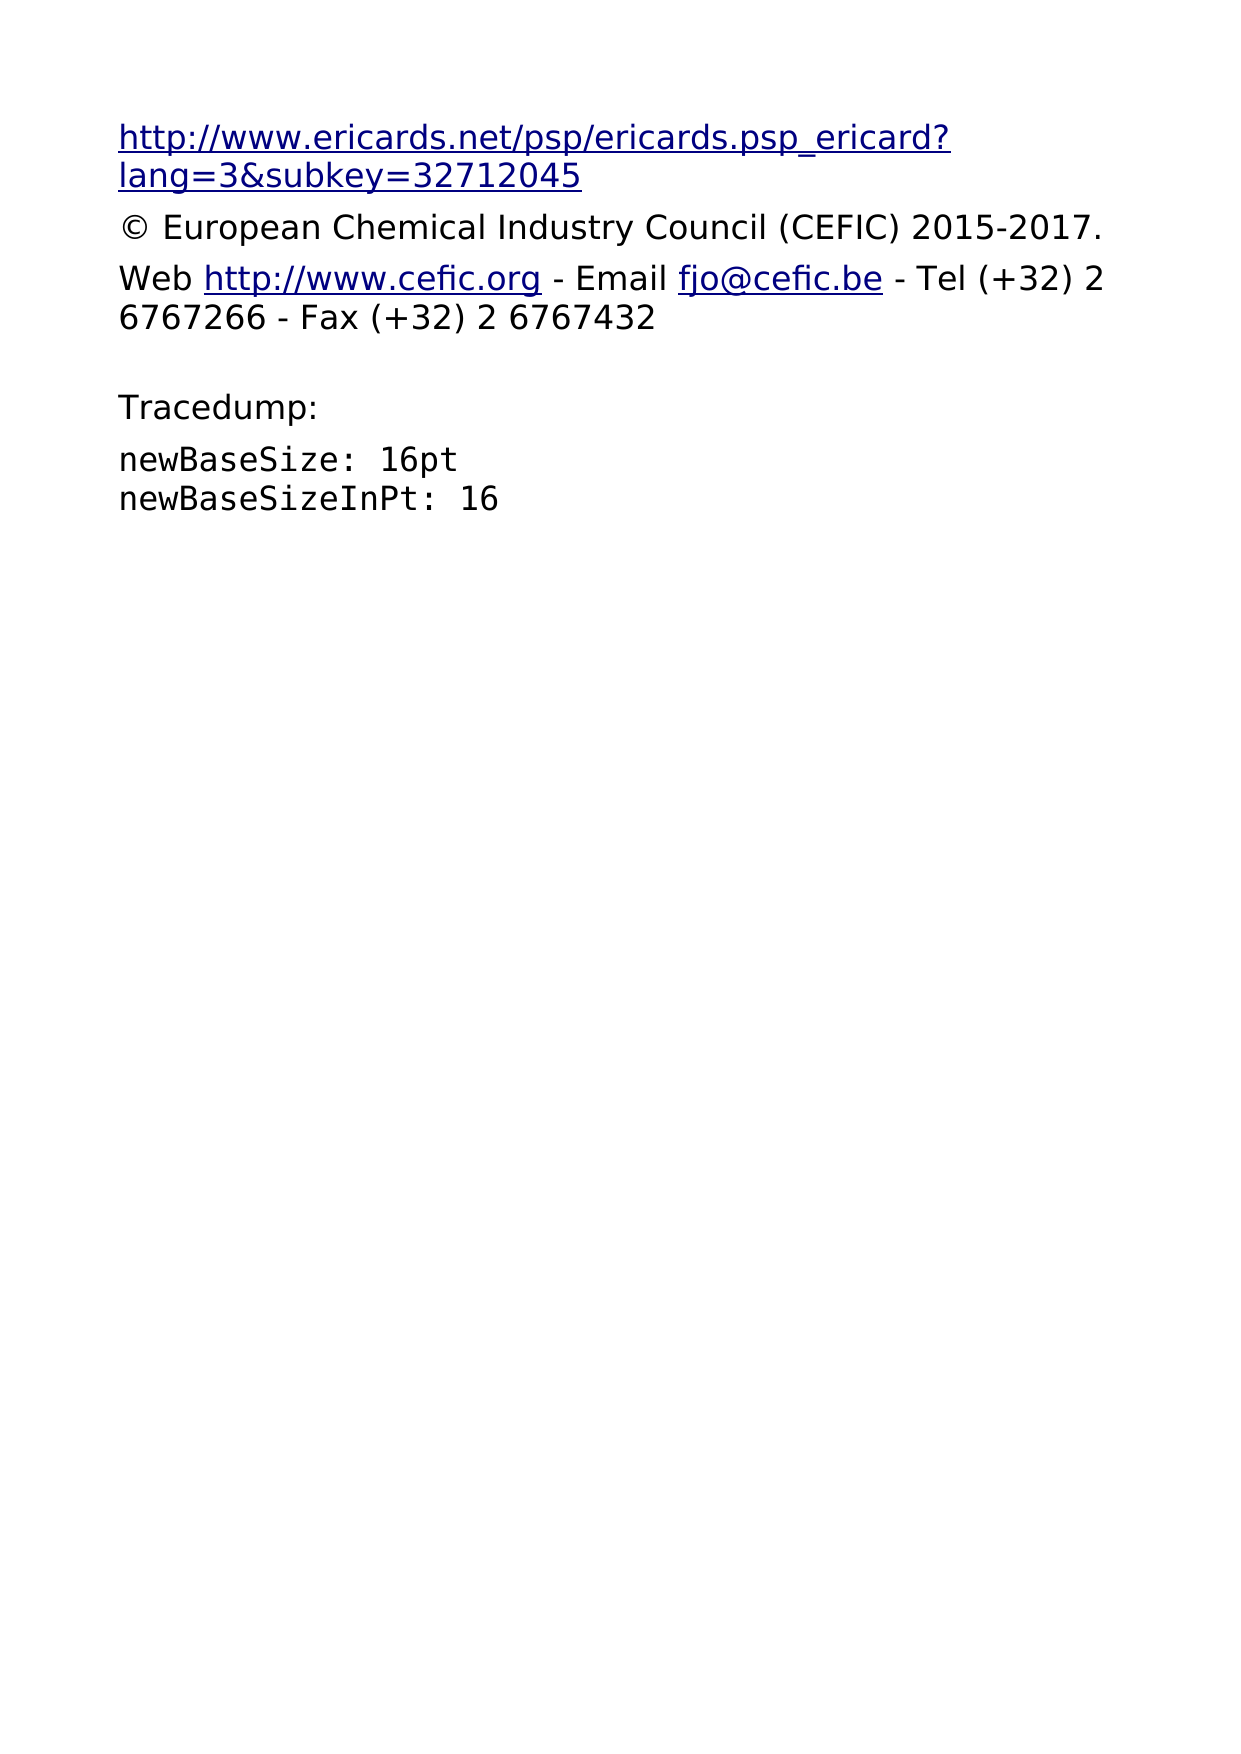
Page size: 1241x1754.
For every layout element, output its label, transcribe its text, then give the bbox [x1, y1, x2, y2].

text Tracedump: [118, 350, 1122, 428]
text © European Chemical Industry Council (CEFIC) 2015-2017. [118, 208, 1122, 247]
text http://www.ericards.net/psp/ericards.psp_ericard?lang=3&subkey=32712045 [118, 118, 1122, 196]
text newBaseSize: 16pt newBaseSizeInPt: 16 [118, 440, 1122, 518]
text Web http://www.cefic.org - Email fjo@cefic.be - Tel (+32) 2 6767266 - Fax (+32) 2 6767432 [118, 260, 1122, 337]
